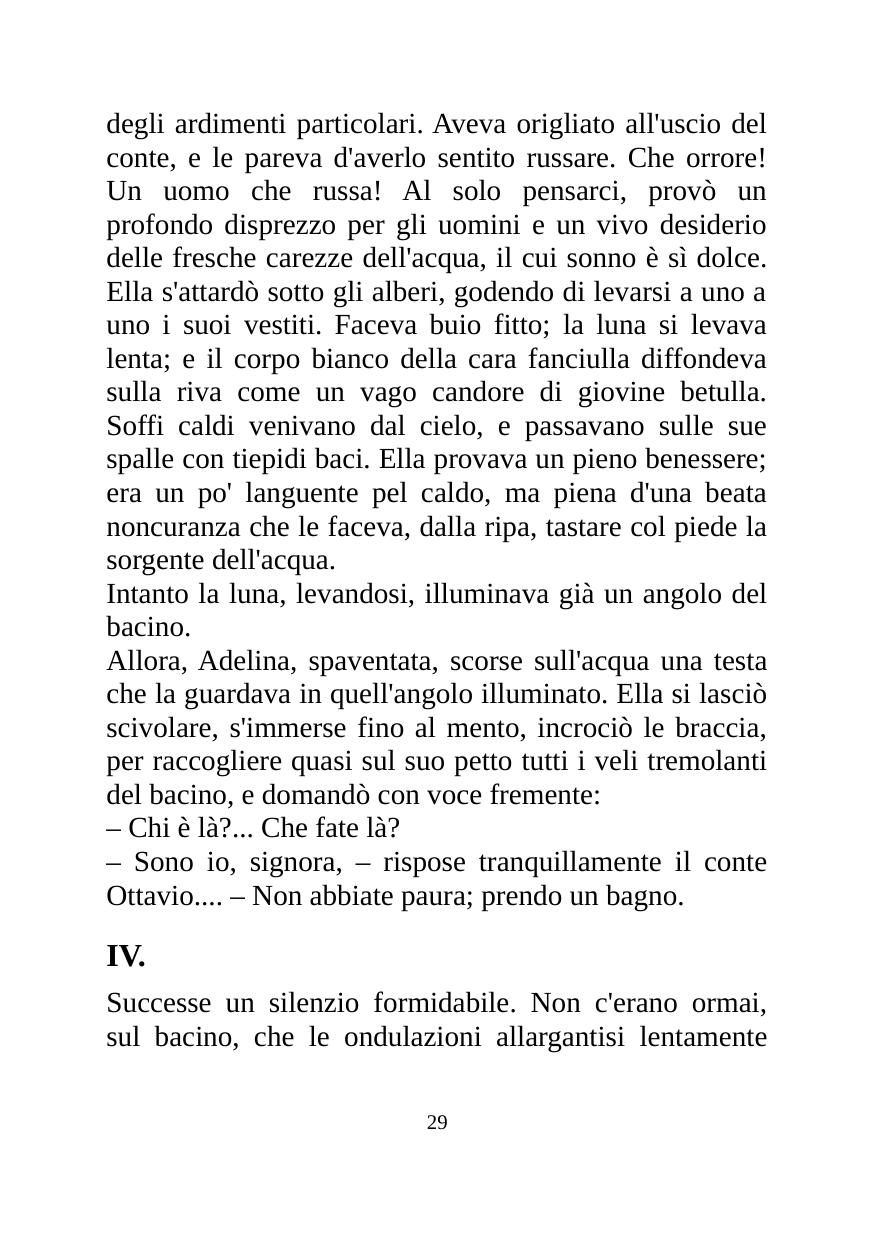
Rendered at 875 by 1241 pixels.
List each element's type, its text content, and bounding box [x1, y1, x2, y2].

subtitle IV. [106, 936, 768, 973]
text Allora, Adelina, spaventata, scorse sull'acqua una testa che la guardava in quell'angolo illuminato. Ella si lasciò scivolare, s'immerse fino al mento, incrociò le braccia, per raccogliere quasi sul suo petto tutti i veli tremolanti del bacino, e domandò con voce fremente: [106, 643, 768, 811]
text – Chi è là?... Che fate là? [106, 811, 768, 844]
text degli ardimenti particolari. Aveva origliato all'uscio del conte, e le pareva d'averlo sentito russare. Che orrore! Un uomo che russa! Al solo pensarci, provò un profondo disprezzo per gli uomini e un vivo desiderio delle fresche carezze dell'acqua, il cui sonno è sì dolce. Ella s'attardò sotto gli alberi, godendo di levarsi a uno a uno i suoi vestiti. Faceva buio fitto; la luna si levava lenta; e il corpo bianco della cara fanciulla diffondeva sulla riva come un vago candore di giovine betulla. Soffi caldi venivano dal cielo, e passavano sulle sue spalle con tiepidi baci. Ella provava un pieno benessere; era un po' languente pel caldo, ma piena d'una beata noncuranza che le faceva, dalla ripa, tastare col piede la sorgente dell'acqua. [106, 106, 768, 576]
text Successe un silenzio formidabile. Non c'erano ormai, sul bacino, che le ondulazioni allargantisi lentamente [106, 986, 768, 1053]
text Intanto la luna, levandosi, illuminava già un angolo del bacino. [106, 576, 768, 643]
text – Sono io, signora, – rispose tranquillamente il conte Ottavio.... – Non abbiate paura; prendo un bagno. [106, 844, 768, 911]
